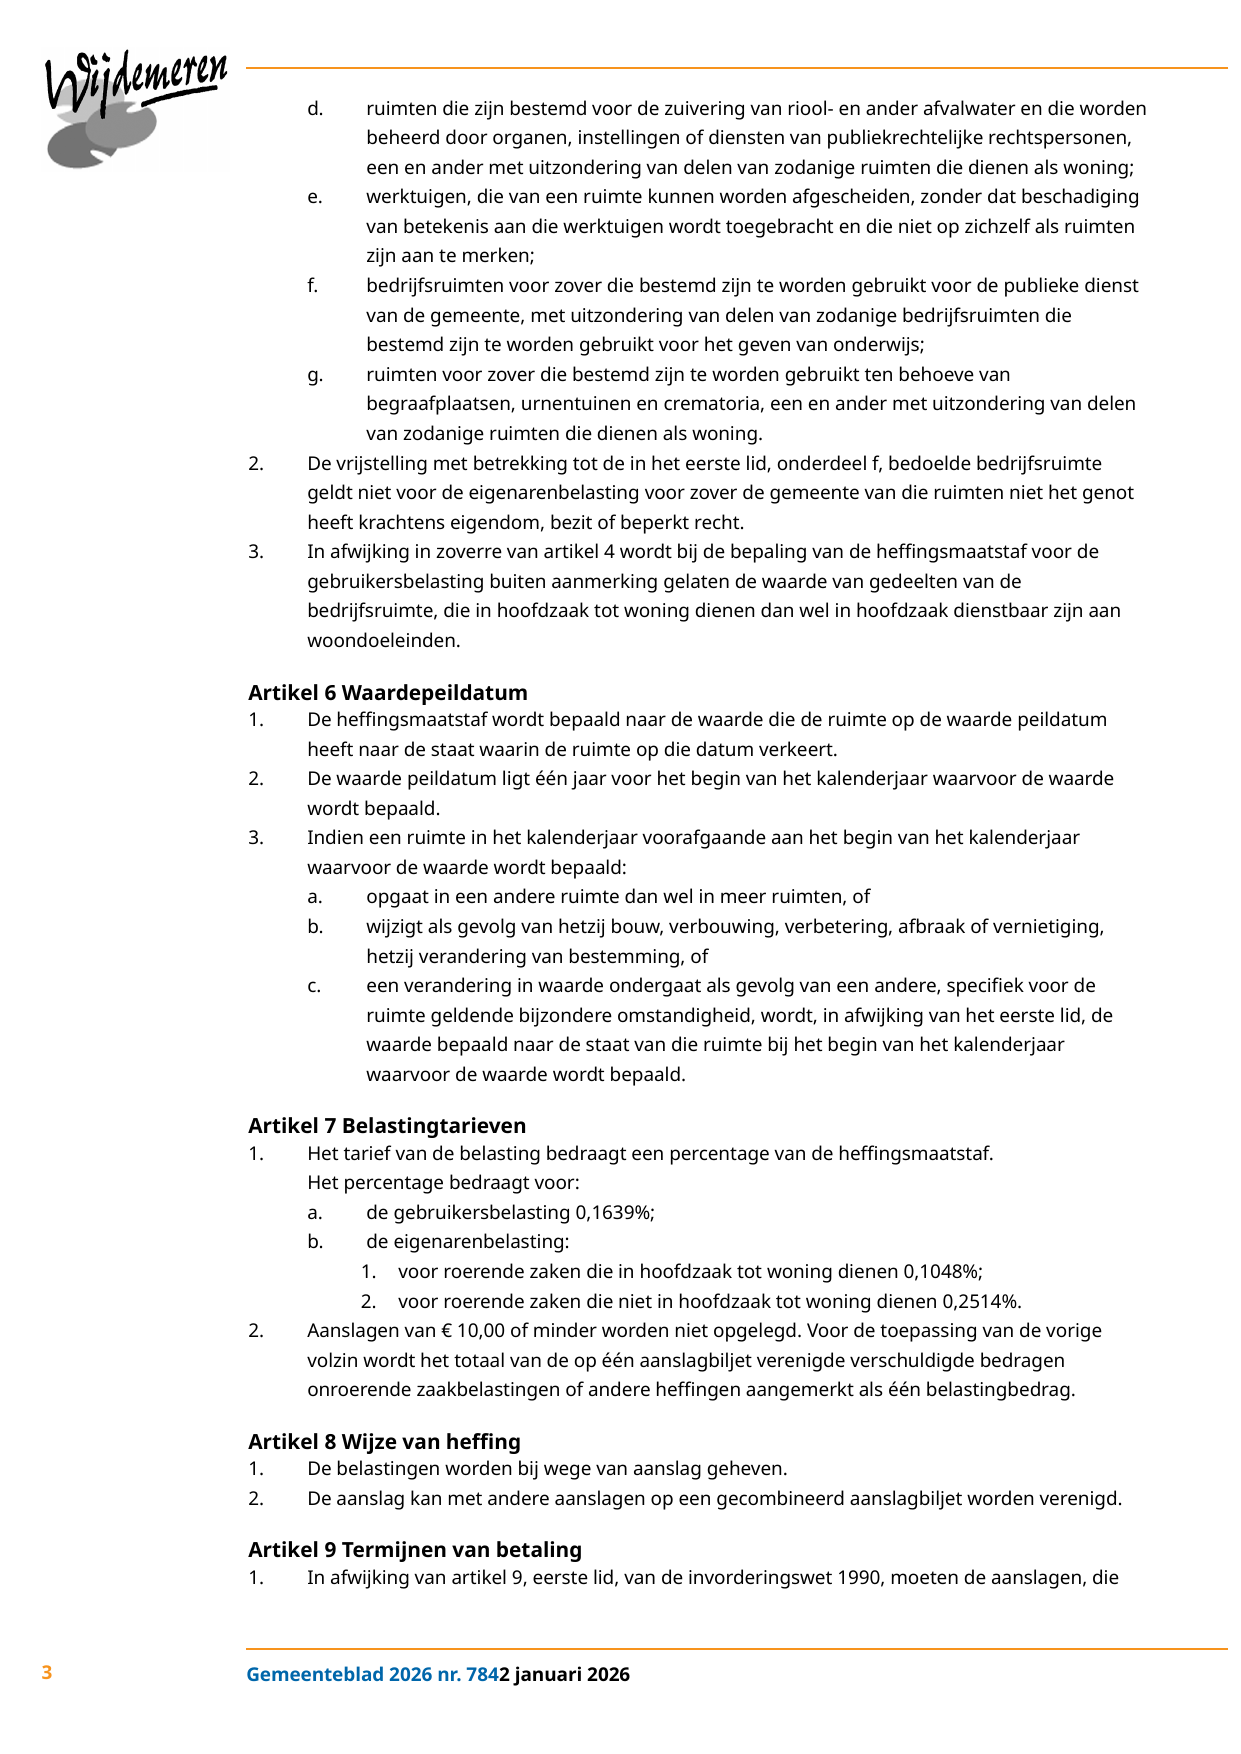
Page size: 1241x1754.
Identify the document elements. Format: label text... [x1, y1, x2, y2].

list de gebruikersbelasting 0,1639%; [307, 1199, 1152, 1225]
text Artikel 8 Wijze van heffing [248, 1427, 1152, 1456]
list bedrijfsruimten voor zover die bestemd zijn te worden gebruikt voor de publieke dienst van de gemeente, met uitzondering van delen van zodanige bedrijfsruimten die bestemd zijn te worden gebruikt voor het geven van onderwijs; [307, 272, 1152, 357]
list De heffingsmaatstaf wordt bepaald naar de waarde die de ruimte op de waarde peildatum heeft naar de staat waarin de ruimte op die datum verkeert. [248, 706, 1152, 761]
list Indien een ruimte in het kalenderjaar voorafgaande aan het begin van het kalenderjaar waarvoor de waarde wordt bepaald: [248, 824, 1152, 880]
list ruimten voor zover die bestemd zijn te worden gebruikt ten behoeve van begraafplaatsen, urnentuinen en crematoria, een en ander met uitzondering van delen van zodanige ruimten die dienen als woning. [307, 361, 1152, 446]
list de eigenarenbelasting: [307, 1229, 1152, 1254]
list voor roerende zaken die niet in hoofdzaak tot woning dienen 0,2514%. [361, 1288, 1152, 1314]
list Aanslagen van € 10,00 of minder worden niet opgelegd. Voor de toepassing van de vorige volzin wordt het totaal van de op één aanslagbiljet verenigde verschuldigde bedragen onroerende zaakbelastingen of andere heffingen aangemerkt als één belastingbedrag. [248, 1317, 1152, 1402]
list ruimten die zijn bestemd voor de zuivering van riool- en ander afvalwater en die worden beheerd door organen, instellingen of diensten van publiekrechtelijke rechtspersonen, een en ander met uitzondering van delen van zodanige ruimten die dienen als woning; [307, 95, 1152, 180]
list De vrijstelling met betrekking tot de in het eerste lid, onderdeel f, bedoelde bedrijfsruimte geldt niet voor de eigenarenbelasting voor zover de gemeente van die ruimten niet het genot heeft krachtens eigendom, bezit of beperkt recht. [248, 450, 1152, 535]
text Artikel 9 Termijnen van betaling [248, 1536, 1152, 1564]
list voor roerende zaken die in hoofdzaak tot woning dienen 0,1048%; [361, 1258, 1152, 1284]
list werktuigen, die van een ruimte kunnen worden afgescheiden, zonder dat beschadiging van betekenis aan die werktuigen wordt toegebracht en die niet op zichzelf als ruimten zijn aan te merken; [307, 183, 1152, 268]
list In afwijking van artikel 9, eerste lid, van de invorderingswet 1990, moeten de aanslagen, die [248, 1564, 1152, 1590]
list In afwijking in zoverre van artikel 4 wordt bij de bepaling van de heffingsmaatstaf voor de gebruikersbelasting buiten aanmerking gelaten de waarde van gedeelten van de bedrijfsruimte, die in hoofdzaak tot woning dienen dan wel in hoofdzaak dienstbaar zijn aan woondoeleinden. [248, 538, 1152, 653]
list De belastingen worden bij wege van aanslag geheven. [248, 1456, 1152, 1481]
picture [41, 47, 231, 172]
list wijzigt als gevolg van hetzij bouw, verbouwing, verbetering, afbraak of vernietiging, hetzij verandering van bestemming, of [307, 913, 1152, 968]
text Artikel 6 Waardepeildatum [248, 678, 1152, 706]
list een verandering in waarde ondergaat als gevolg van een andere, specifiek voor de ruimte geldende bijzondere omstandigheid, wordt, in afwijking van het eerste lid, de waarde bepaald naar de staat van die ruimte bij het begin van het kalenderjaar waarvoor de waarde wordt bepaald. [307, 972, 1152, 1087]
list opgaat in een andere ruimte dan wel in meer ruimten, of [307, 884, 1152, 909]
list De aanslag kan met andere aanslagen op een gecombineerd aanslagbiljet worden verenigd. [248, 1485, 1152, 1511]
list De waarde peildatum ligt één jaar voor het begin van het kalenderjaar waarvoor de waarde wordt bepaald. [248, 765, 1152, 821]
list Het percentage bedraagt voor: [248, 1169, 1152, 1195]
list Het tarief van de belasting bedraagt een percentage van de heffingsmaatstaf. [248, 1140, 1152, 1166]
text Artikel 7 Belastingtarieven [248, 1112, 1152, 1140]
